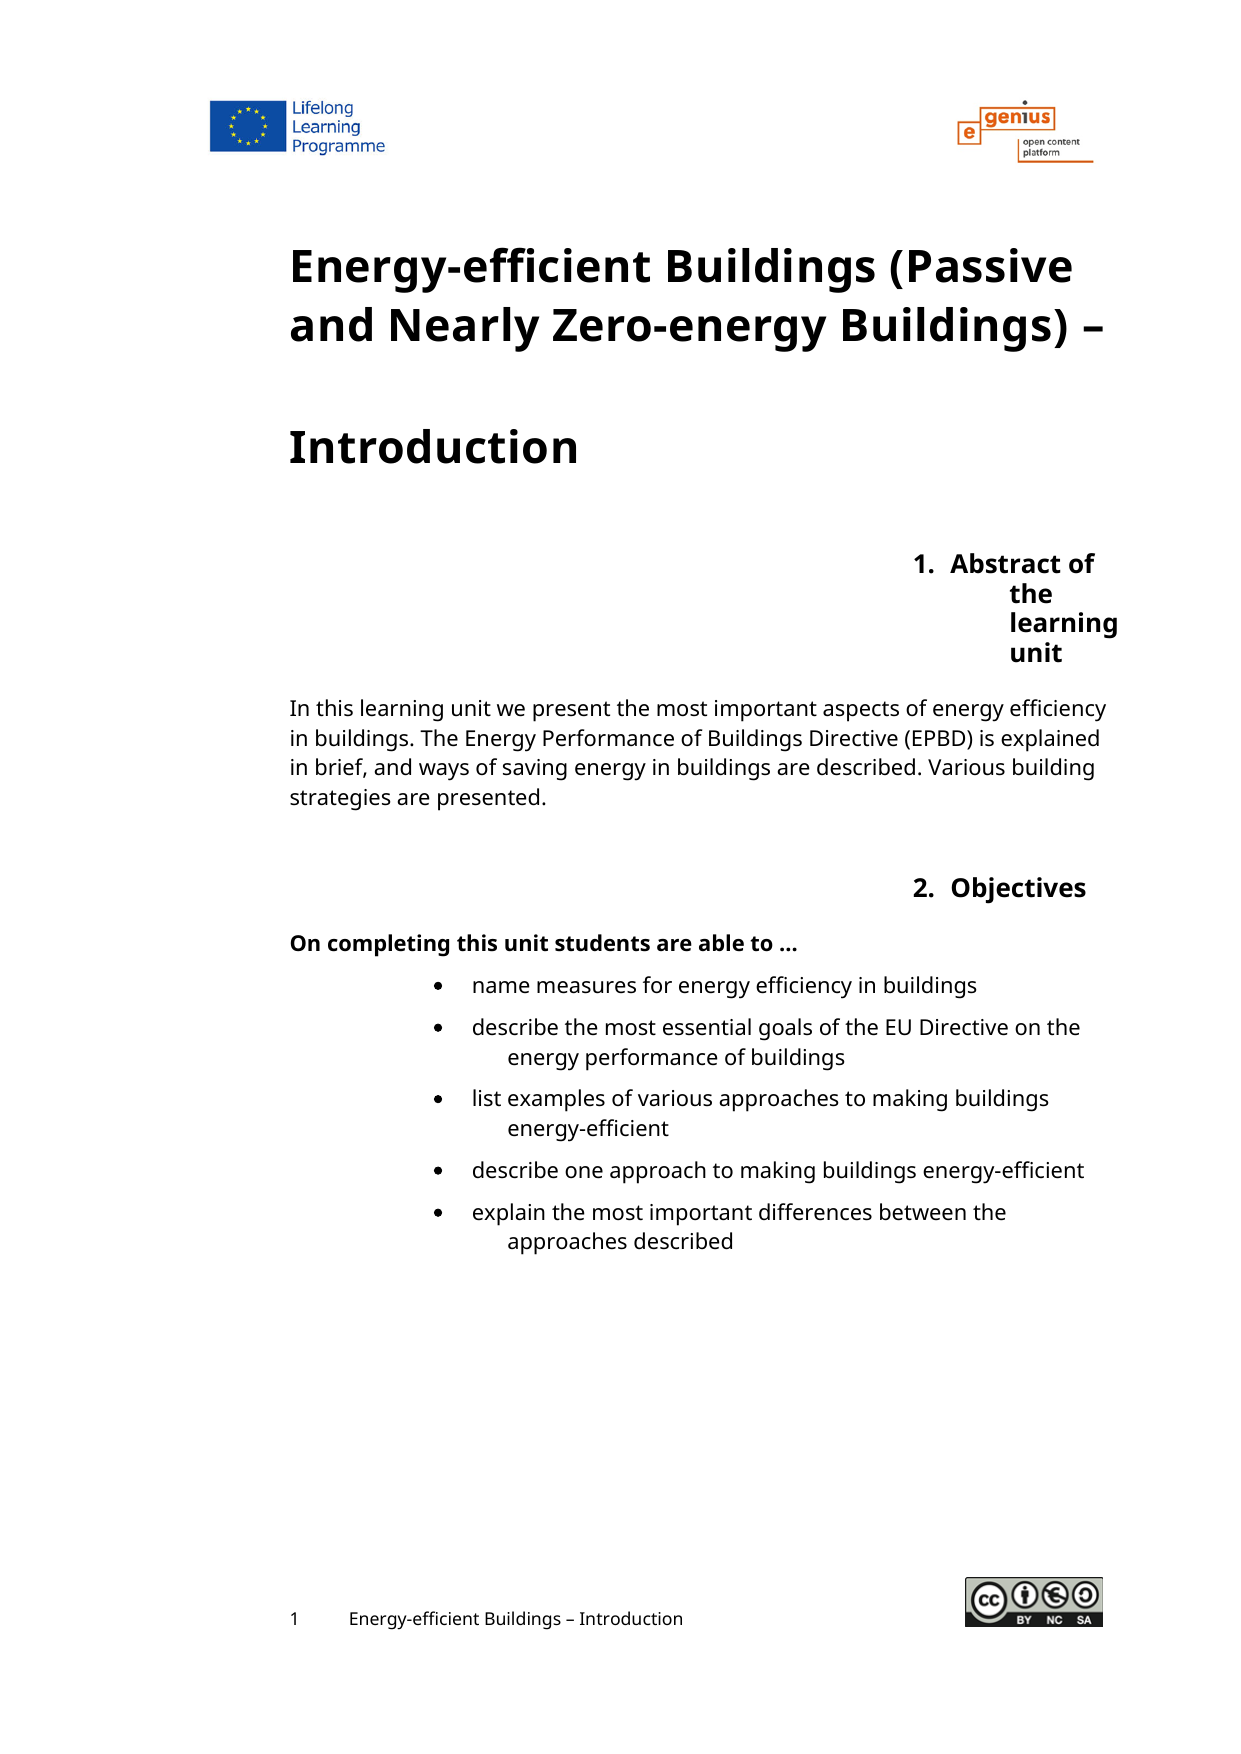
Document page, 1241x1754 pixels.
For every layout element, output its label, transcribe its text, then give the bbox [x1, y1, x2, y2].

subtitle Abstract of the learning unit [913, 550, 1119, 668]
list describe one approach to making buildings energy-efficient [434, 1155, 1119, 1184]
list describe the most essential goals of the EU Directive on the energy performance of buildings [434, 1012, 1119, 1071]
list name measures for energy efficiency in buildings [434, 970, 1119, 999]
text In this learning unit we present the most important aspects of energy efficiency in buildings. The Energy Performance of Buildings Directive (EPBD) is explained in brief, and ways of saving energy in buildings are described. Various building strategies are presented. [289, 693, 1119, 811]
text Introduction [289, 416, 1119, 475]
list list examples of various approaches to making buildings energy-efficient [434, 1083, 1119, 1142]
list explain the most important differences between the approaches described [434, 1197, 1119, 1256]
text On completing this unit students are able to … [289, 928, 1119, 957]
subtitle Objectives [913, 873, 1119, 903]
text Energy-efficient Buildings (Passive and Nearly Zero-energy Buildings) – [289, 235, 1119, 353]
